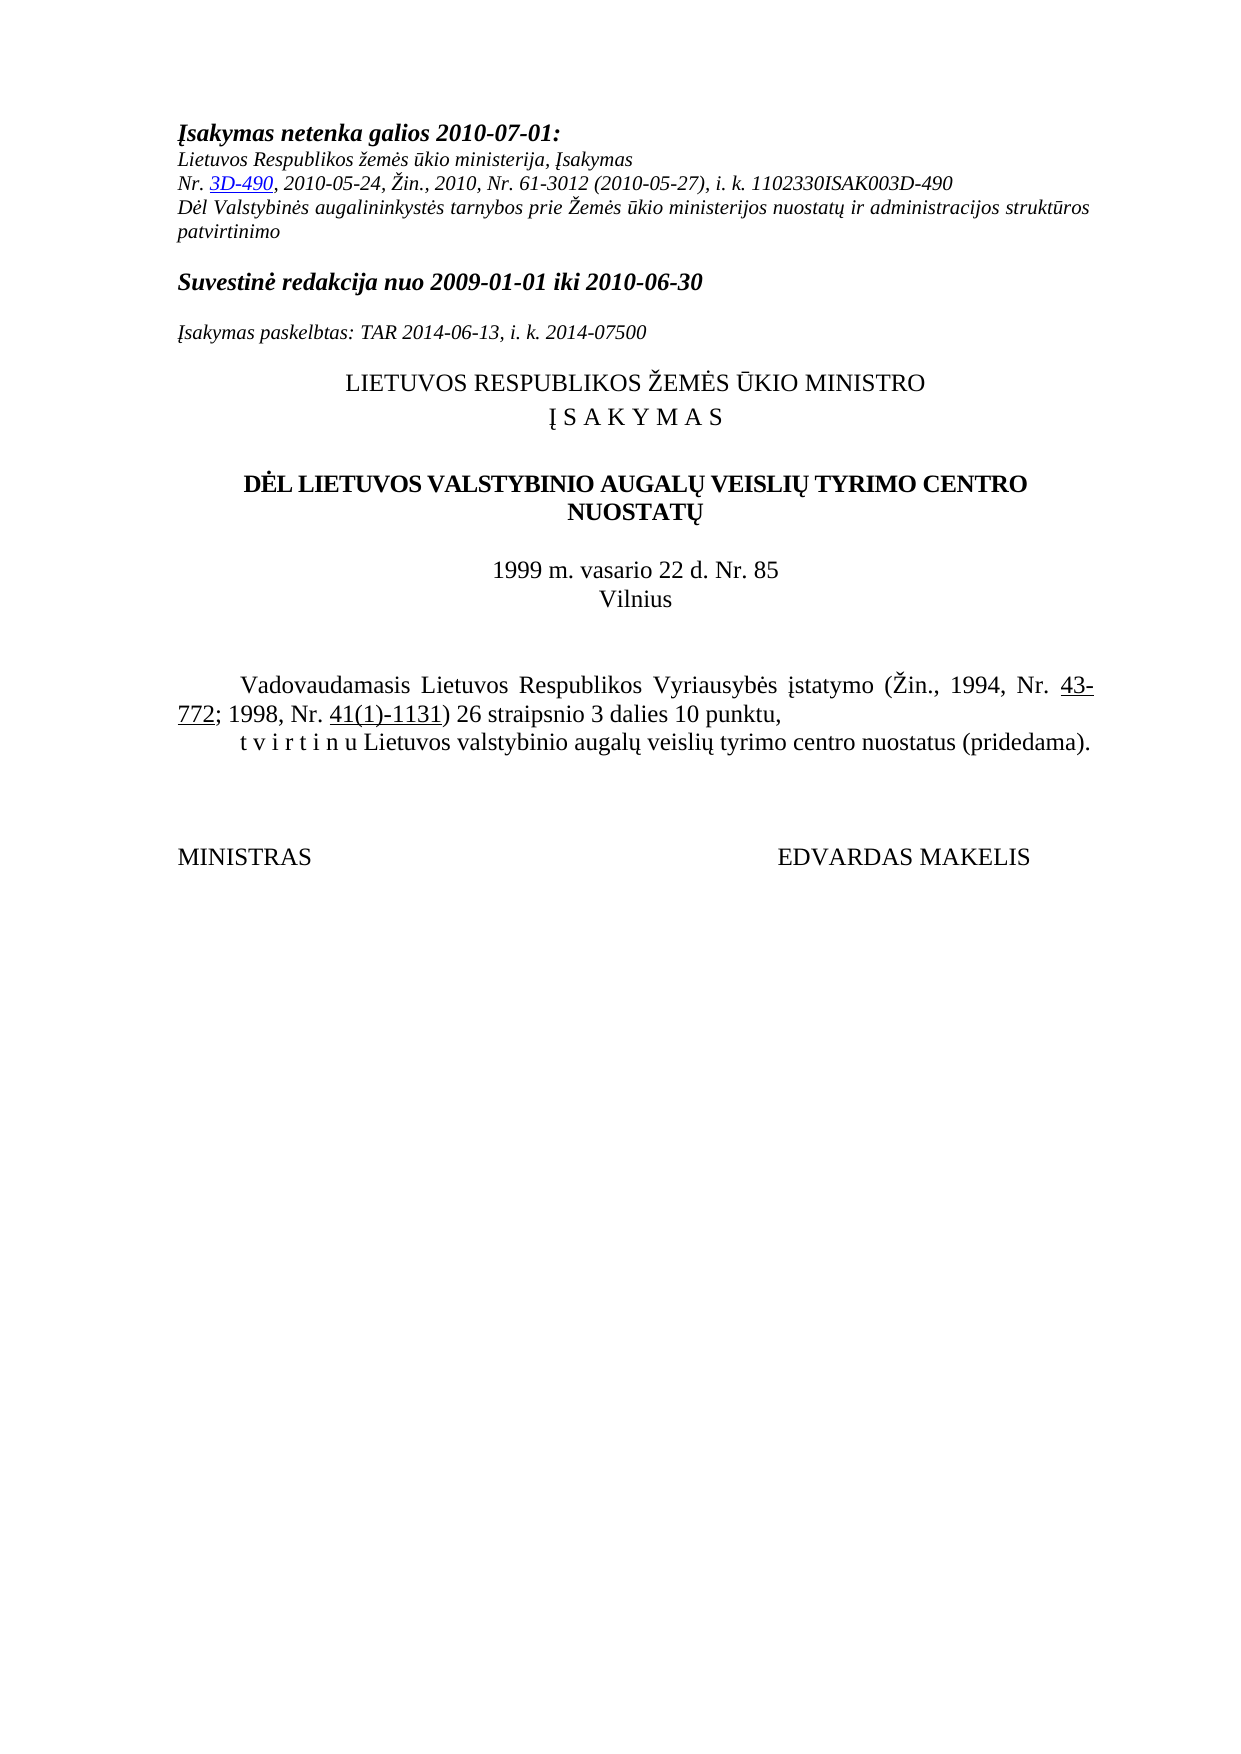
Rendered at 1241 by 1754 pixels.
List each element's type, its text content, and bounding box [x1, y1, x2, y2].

text LIETUVOS RESPUBLIKOS ŽEMĖS ŪKIO MINISTRO [177, 368, 1094, 397]
text Įsakymas paskelbtas: TAR 2014-06-13, i. k. 2014-07500 [177, 320, 1094, 344]
text Suvestinė redakcija nuo 2009-01-01 iki 2010-06-30 [177, 267, 1094, 296]
text 1999 m. vasario 22 d. Nr. 85 [177, 555, 1094, 584]
text Lietuvos Respublikos žemės ūkio ministerija, Įsakymas [177, 147, 1094, 171]
text t v i r t i n u Lietuvos valstybinio augalų veislių tyrimo centro nuostatus (pridedama). [177, 727, 1094, 756]
text Vilnius [177, 584, 1094, 612]
text Dėl Valstybinės augalininkystės tarnybos prie Žemės ūkio ministerijos nuostatų ir administracijos struktūros patvirtinimo [177, 195, 1094, 243]
text DĖL LIETUVOS VALSTYBINIO AUGALŲ VEISLIŲ TYRIMO CENTRO NUOSTATŲ [177, 469, 1094, 526]
text Nr. 3D-490, 2010-05-24, Žin., 2010, Nr. 61-3012 (2010-05-27), i. k. 1102330ISAK003D-490 [177, 171, 1094, 195]
text Vadovaudamasis Lietuvos Respublikos Vyriausybės įstatymo (Žin., 1994, Nr. 43-772; 1998, Nr. 41(1)-1131) 26 straipsnio 3 dalies 10 punktu, [177, 670, 1094, 727]
text Į S A K Y M A S [177, 402, 1094, 430]
text Ministras Edvardas Makelis [177, 842, 1094, 871]
text Įsakymas netenka galios 2010-07-01: [177, 118, 1094, 147]
